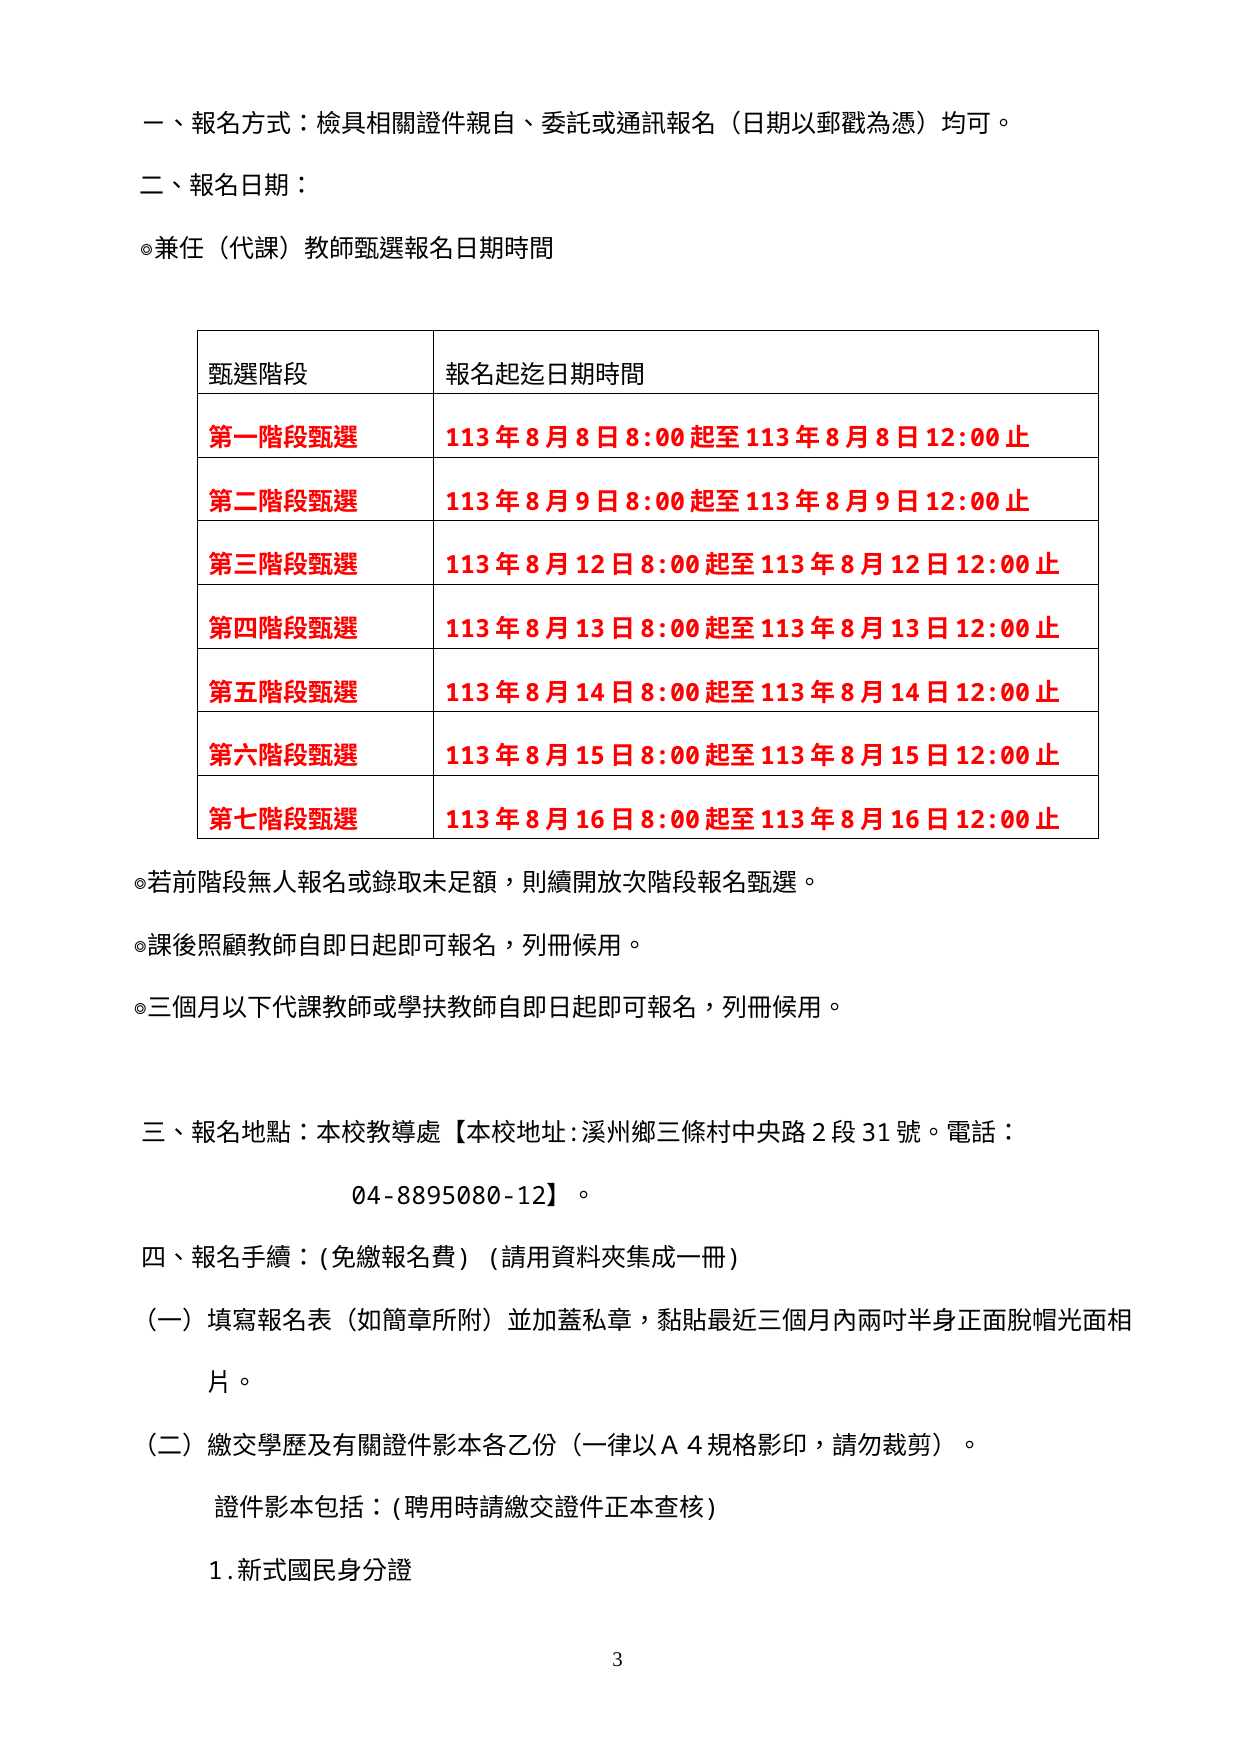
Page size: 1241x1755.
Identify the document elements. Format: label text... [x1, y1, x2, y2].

table_cell 第四階段甄選 [198, 585, 433, 647]
table_cell 113年8月8日8:00起至113年8月8日12:00止 [434, 394, 1098, 457]
text ㄧ、報名方式：檢具相關證件親自、委託或通訊報名（日期以郵戳為憑）均可。 [141, 80, 1152, 142]
table_cell 第一階段甄選 [198, 394, 433, 457]
text （二）繳交學歷及有關證件影本各乙份（一律以Ａ４規格影印，請勿裁剪）。 [83, 1402, 1152, 1464]
table_header 報名起迄日期時間 [434, 331, 1098, 393]
table_cell 第三階段甄選 [198, 521, 433, 584]
text ◎兼任（代課）教師甄選報名日期時間 [139, 205, 1152, 267]
text 四、報名手續：(免繳報名費) (請用資料夾集成一冊) [141, 1214, 1152, 1277]
text 三、報名地點：本校教導處【本校地址:溪州鄉三條村中央路2段31號。電話： [141, 1089, 1152, 1152]
table_cell 第七階段甄選 [198, 776, 433, 838]
text ◎三個月以下代課教師或學扶教師自即日起即可報名，列冊候用。 [83, 964, 1152, 1027]
text ◎課後照顧教師自即日起即可報名，列冊候用。 [83, 902, 1152, 964]
table_cell 113年8月13日8:00起至113年8月13日12:00止 [434, 585, 1098, 647]
table_cell 第六階段甄選 [198, 712, 433, 774]
text 證件影本包括：(聘用時請繳交證件正本查核) [170, 1464, 1152, 1527]
text （一）填寫報名表（如簡章所附）並加蓋私章，黏貼最近三個月內兩吋半身正面脫帽光面相片。 [133, 1277, 1152, 1402]
table_cell 113年8月14日8:00起至113年8月14日12:00止 [434, 649, 1098, 711]
text ◎若前階段無人報名或錄取未足額，則續開放次階段報名甄選。 [83, 839, 1152, 902]
text 1.新式國民身分證 [83, 1527, 1152, 1589]
table_cell 113年8月16日8:00起至113年8月16日12:00止 [434, 776, 1098, 838]
text 04-8895080-12】。 [141, 1152, 1152, 1214]
table_header 甄選階段 [198, 331, 433, 393]
table_cell 第五階段甄選 [198, 649, 433, 711]
table_cell 113年8月12日8:00起至113年8月12日12:00止 [434, 521, 1098, 584]
table_cell 第二階段甄選 [198, 458, 433, 520]
table_cell 113年8月15日8:00起至113年8月15日12:00止 [434, 712, 1098, 774]
text 二、報名日期： [139, 142, 1152, 205]
table_cell 113年8月9日8:00起至113年8月9日12:00止 [434, 458, 1098, 520]
